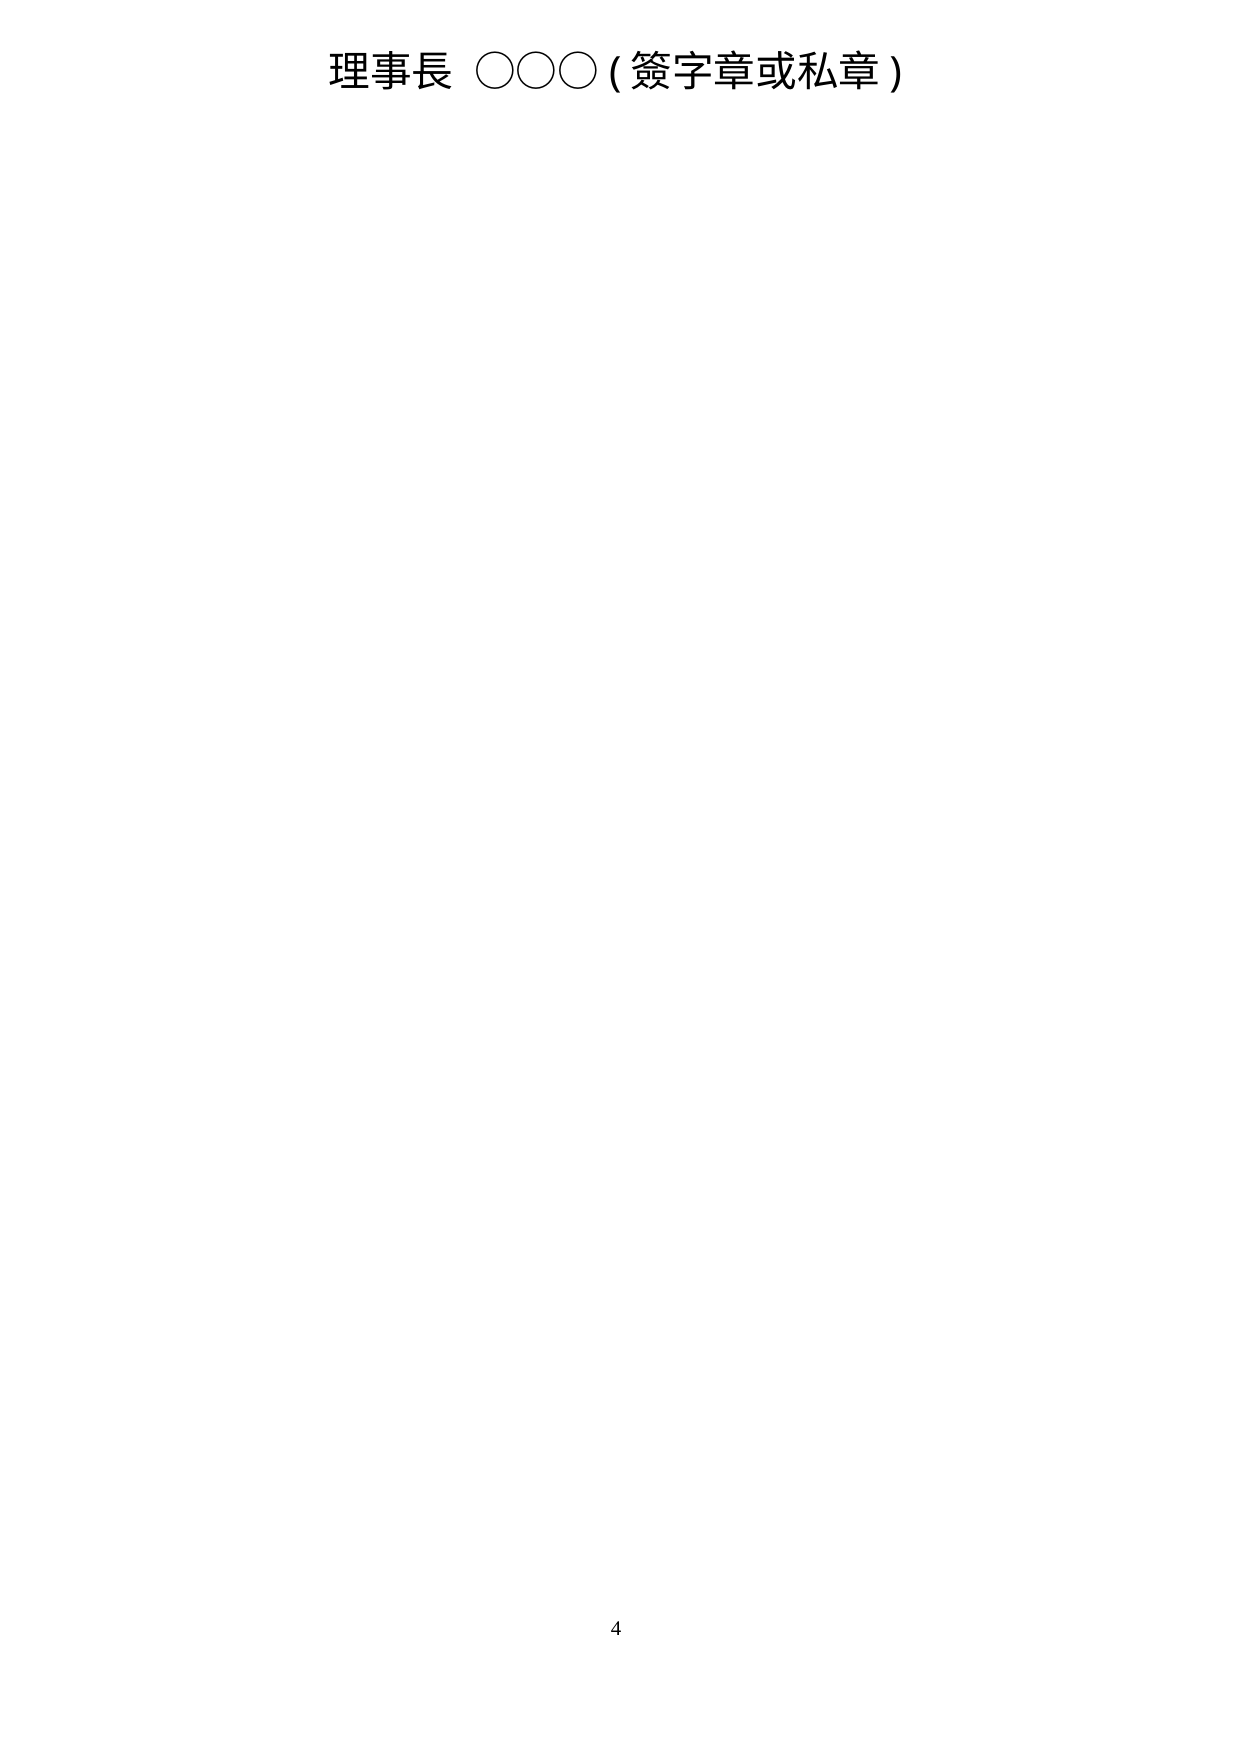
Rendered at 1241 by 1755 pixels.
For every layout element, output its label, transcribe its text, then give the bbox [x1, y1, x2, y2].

text 理事長 ○○○(簽字章或私章) [155, 27, 1077, 89]
